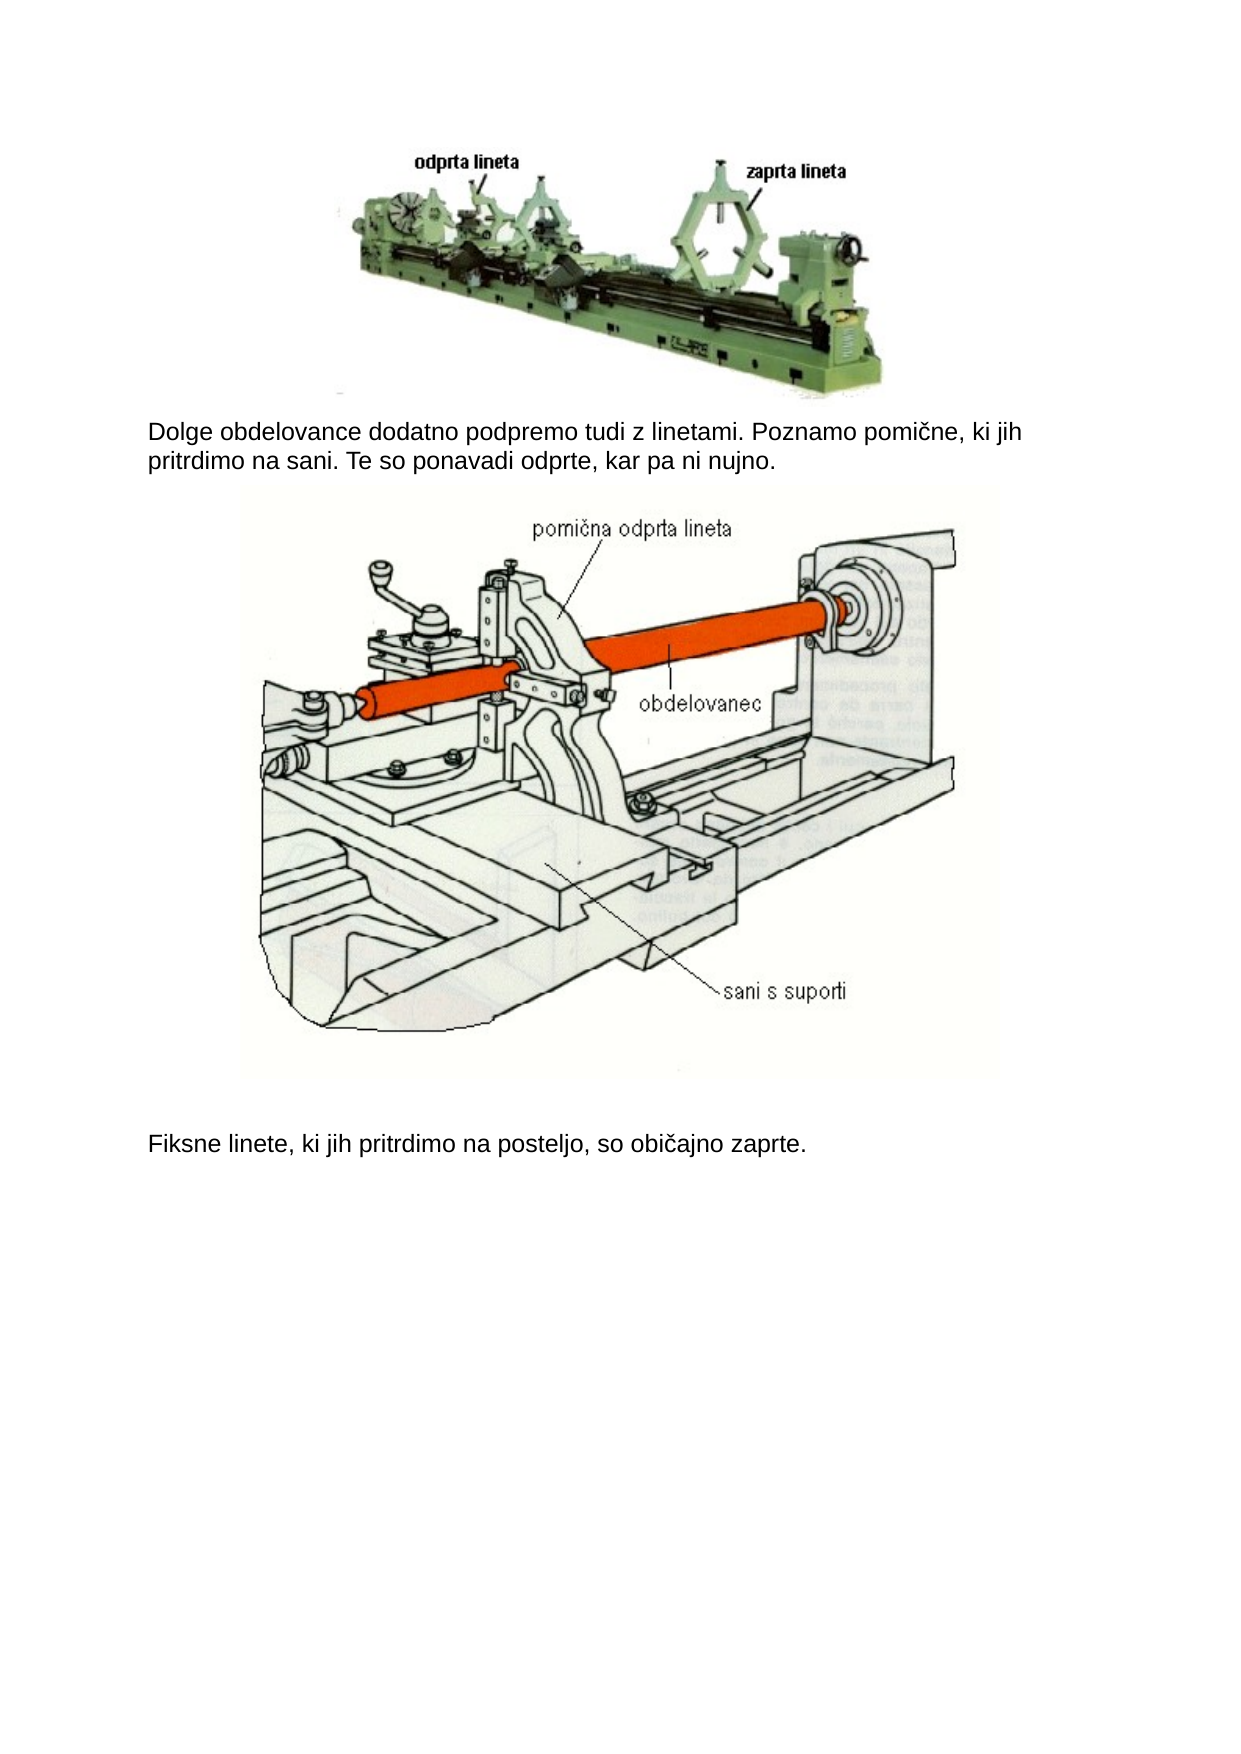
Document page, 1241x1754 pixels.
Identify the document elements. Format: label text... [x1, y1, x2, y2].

text Dolge obdelovance dodatno podpremo tudi z linetami. Poznamo pomične, ki jih pritrdimo na sani. Te so ponavadi odprte, kar pa ni nujno. [148, 417, 1093, 475]
text Fiksne linete, ki jih pritrdimo na posteljo, so običajno zaprte. [148, 1129, 1093, 1157]
picture [334, 147, 907, 407]
picture [240, 485, 1000, 1079]
